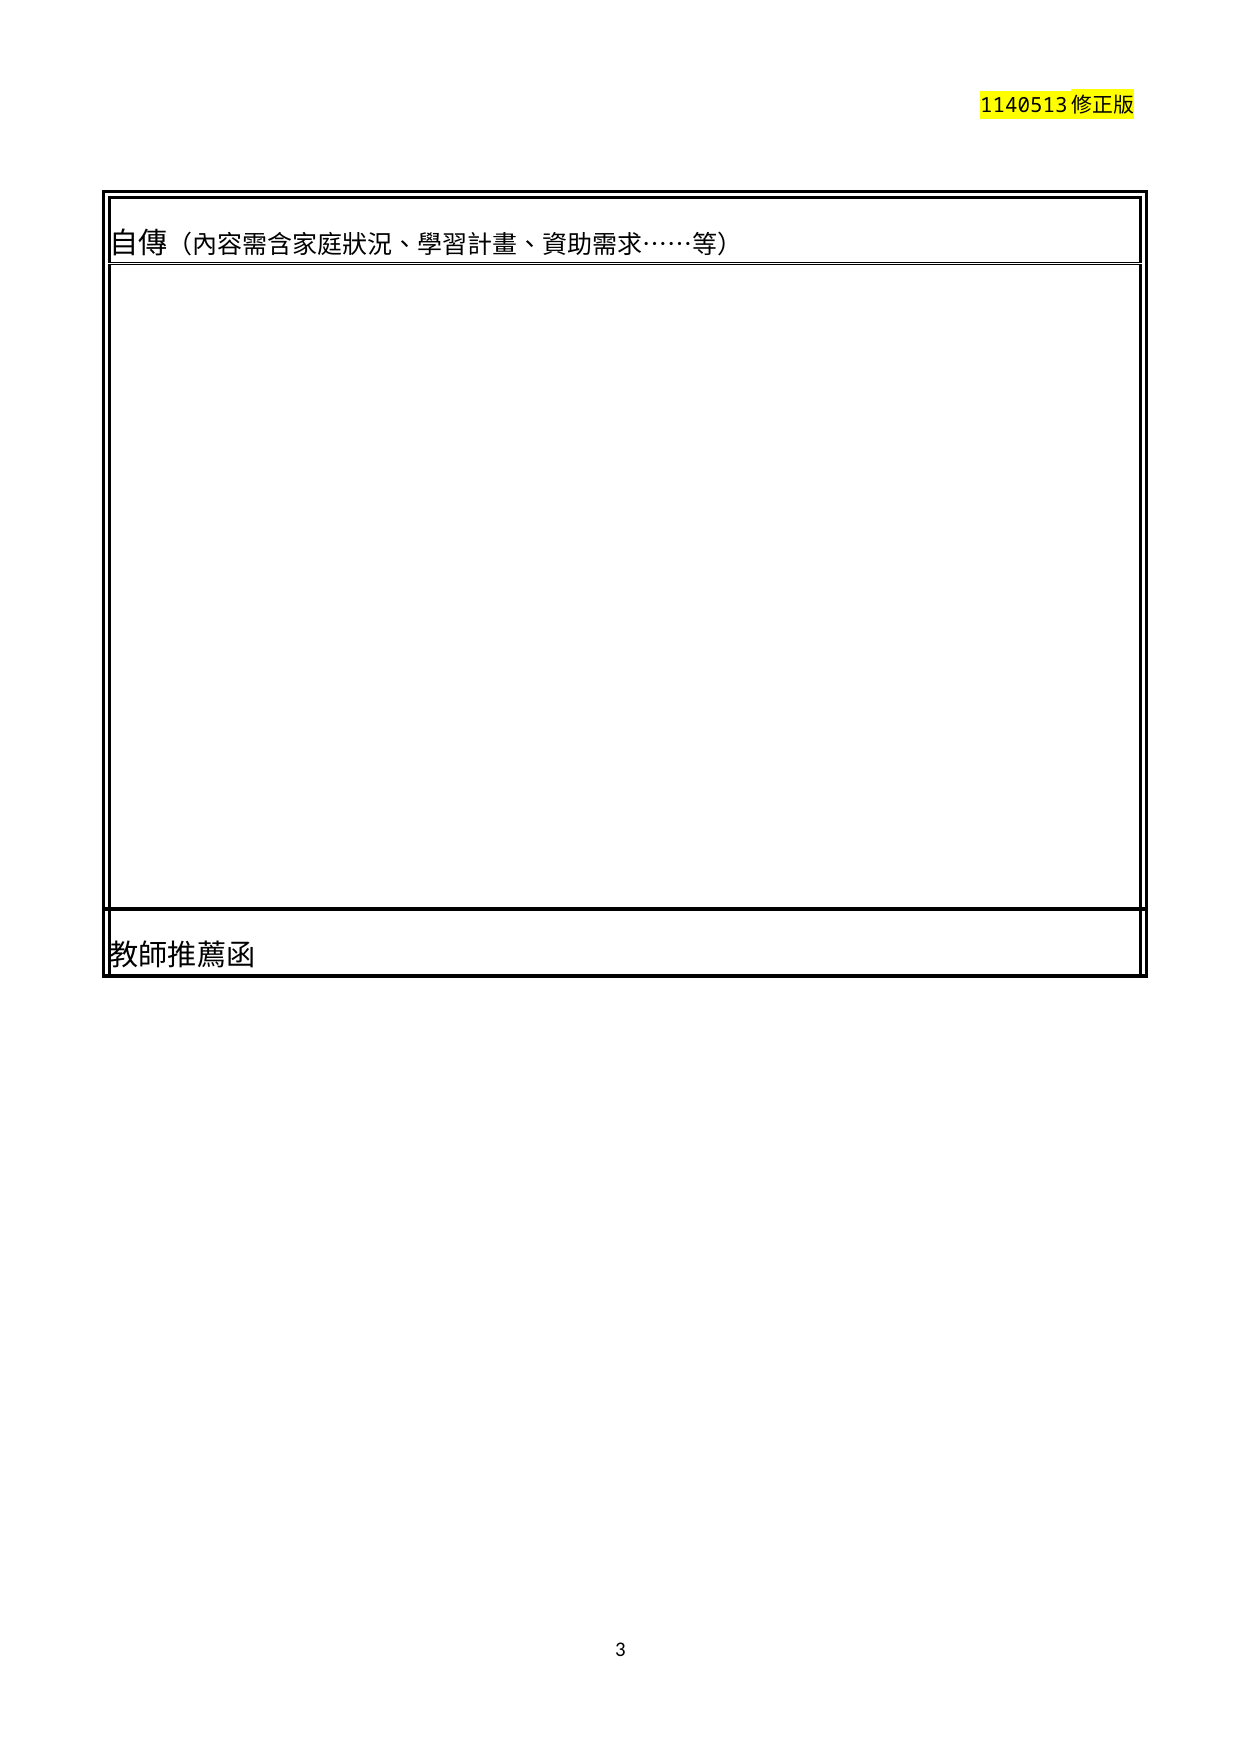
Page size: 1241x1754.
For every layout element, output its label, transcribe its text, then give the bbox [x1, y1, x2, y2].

table_cell 教師推薦函 [111, 911, 1139, 974]
table_header 自傳（內容需含家庭狀況、學習計畫、資助需求……等） [106, 193, 1143, 262]
table_cell [111, 265, 1139, 907]
